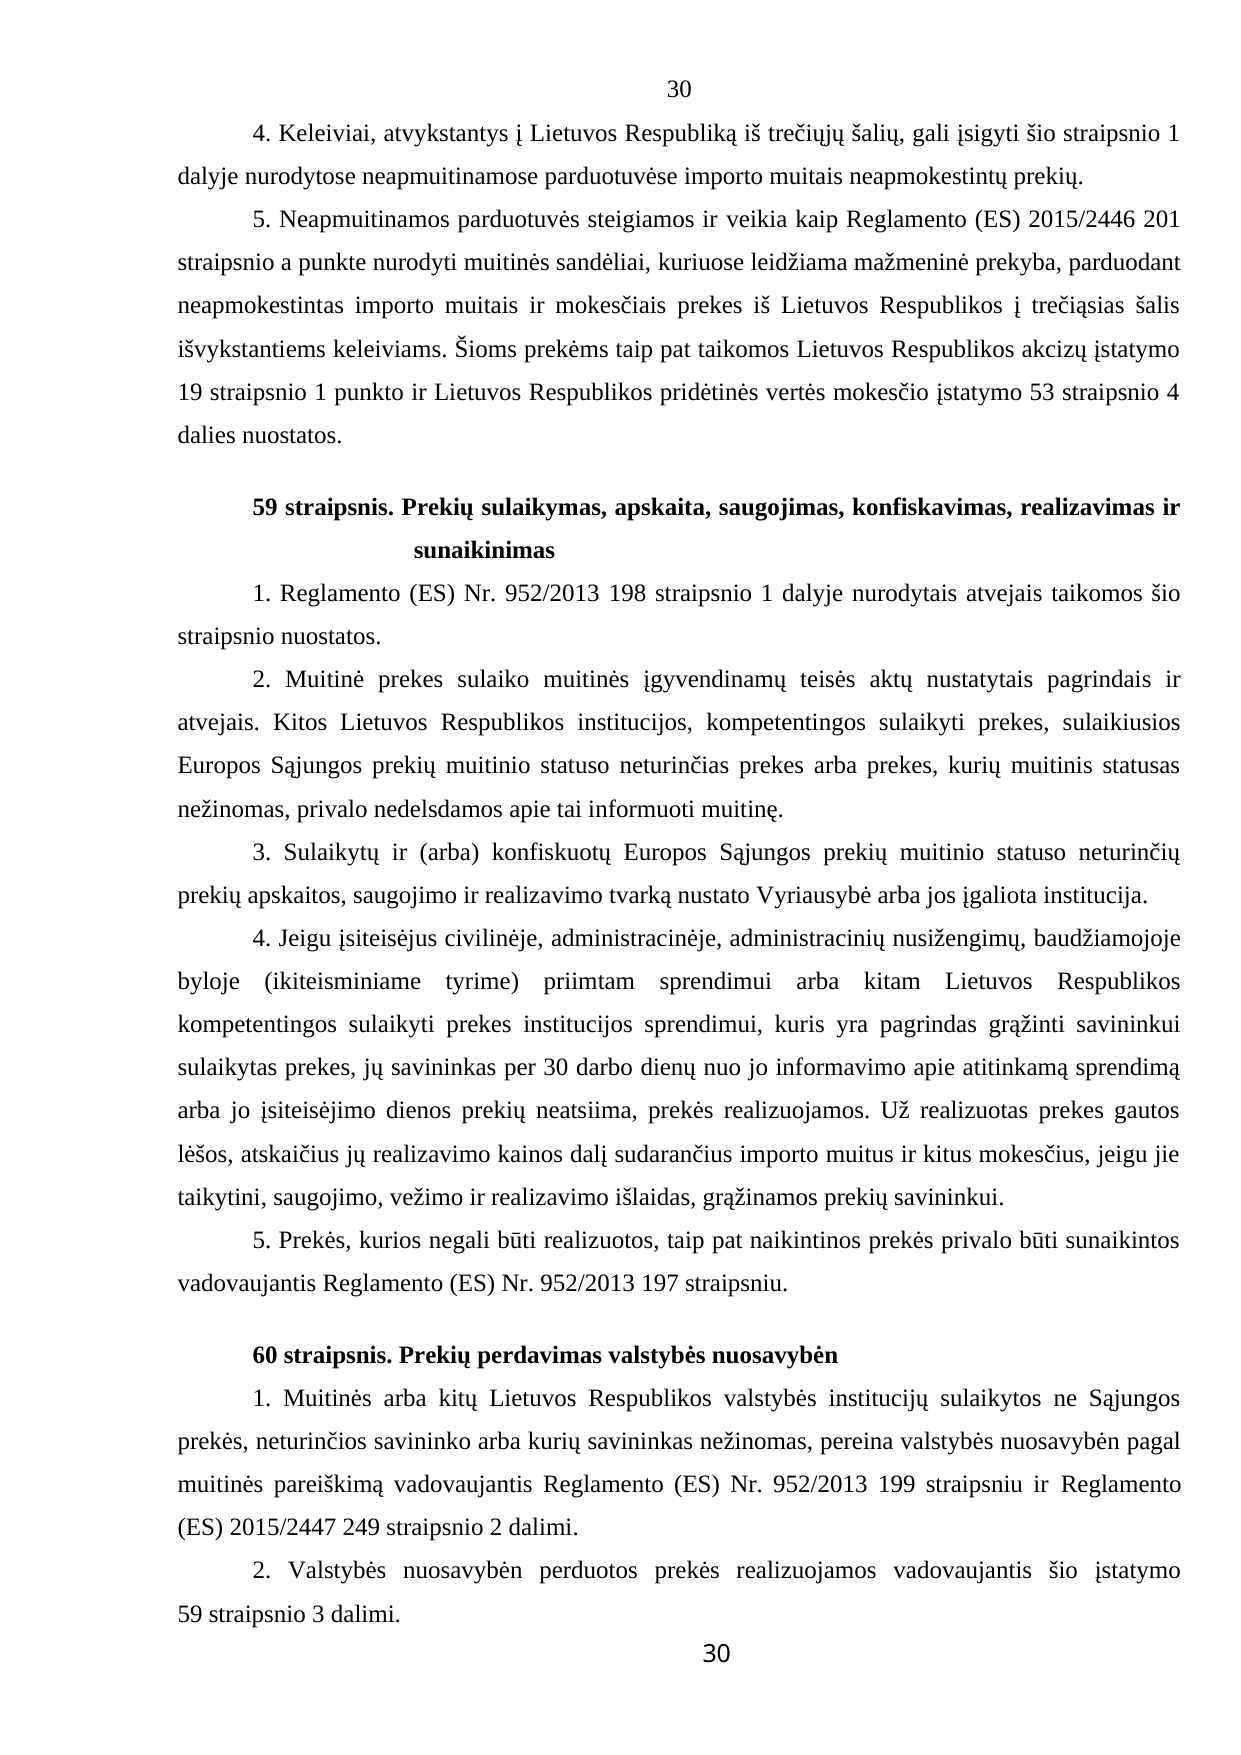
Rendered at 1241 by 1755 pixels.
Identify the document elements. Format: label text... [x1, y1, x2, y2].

text 2. Valstybės nuosavybėn perduotos prekės realizuojamos vadovaujantis šio įstatymo 59 straipsnio 3 dalimi. [177, 1556, 1181, 1627]
text 59 straipsnis. Prekių sulaikymas, apskaita, saugojimas, konfiskavimas, realizavimas ir sunaikinimas [252, 492, 1181, 564]
text 4. Keleiviai, atvykstantys į Lietuvos Respubliką iš trečiųjų šalių, gali įsigyti šio straipsnio 1 dalyje nurodytose neapmuitinamose parduotuvėse importo muitais neapmokestintų prekių. [177, 118, 1181, 190]
text 5. Prekės, kurios negali būti realizuotos, taip pat naikintinos prekės privalo būti sunaikintos vadovaujantis Reglamento (ES) Nr. 952/2013 197 straipsniu. [177, 1225, 1181, 1297]
text 1. Muitinės arba kitų Lietuvos Respublikos valstybės institucijų sulaikytos ne Sąjungos prekės, neturinčios savininko arba kurių savininkas nežinomas, pereina valstybės nuosavybėn pagal muitinės pareiškimą vadovaujantis Reglamento (ES) Nr. 952/2013 199 straipsniu ir Reglamento (ES) 2015/2447 249 straipsnio 2 dalimi. [177, 1383, 1181, 1541]
text 5. Neapmuitinamos parduotuvės steigiamos ir veikia kaip Reglamento (ES) 2015/2446 201 straipsnio a punkte nurodyti muitinės sandėliai, kuriuose leidžiama mažmeninė prekyba, parduodant neapmokestintas importo muitais ir mokesčiais prekes iš Lietuvos Respublikos į trečiąsias šalis išvykstantiems keleiviams. Šioms prekėms taip pat taikomos Lietuvos Respublikos akcizų įstatymo 19 straipsnio 1 punkto ir Lietuvos Respublikos pridėtinės vertės mokesčio įstatymo 53 straipsnio 4 dalies nuostatos. [177, 204, 1181, 449]
text 60 straipsnis. Prekių perdavimas valstybės nuosavybėn [177, 1340, 1181, 1369]
text 4. Jeigu įsiteisėjus civilinėje, administracinėje, administracinių nusižengimų, baudžiamojoje byloje (ikiteisminiame tyrime) priimtam sprendimui arba kitam Lietuvos Respublikos kompetentingos sulaikyti prekes institucijos sprendimui, kuris yra pagrindas grąžinti savininkui sulaikytas prekes, jų savininkas per 30 darbo dienų nuo jo informavimo apie atitinkamą sprendimą arba jo įsiteisėjimo dienos prekių neatsiima, prekės realizuojamos. Už realizuotas prekes gautos lėšos, atskaičius jų realizavimo kainos dalį sudarančius importo muitus ir kitus mokesčius, jeigu jie taikytini, saugojimo, vežimo ir realizavimo išlaidas, grąžinamos prekių savininkui. [177, 923, 1181, 1211]
text 1. Reglamento (ES) Nr. 952/2013 198 straipsnio 1 dalyje nurodytais atvejais taikomos šio straipsnio nuostatos. [177, 578, 1181, 650]
text 2. Muitinė prekes sulaiko muitinės įgyvendinamų teisės aktų nustatytais pagrindais ir atvejais. Kitos Lietuvos Respublikos institucijos, kompetentingos sulaikyti prekes, sulaikiusios Europos Sąjungos prekių muitinio statuso neturinčias prekes arba prekes, kurių muitinis statusas nežinomas, privalo nedelsdamos apie tai informuoti muitinę. [177, 664, 1181, 822]
text 3. Sulaikytų ir (arba) konfiskuotų Europos Sąjungos prekių muitinio statuso neturinčių prekių apskaitos, saugojimo ir realizavimo tvarką nustato Vyriausybė arba jos įgaliota institucija. [177, 837, 1181, 909]
